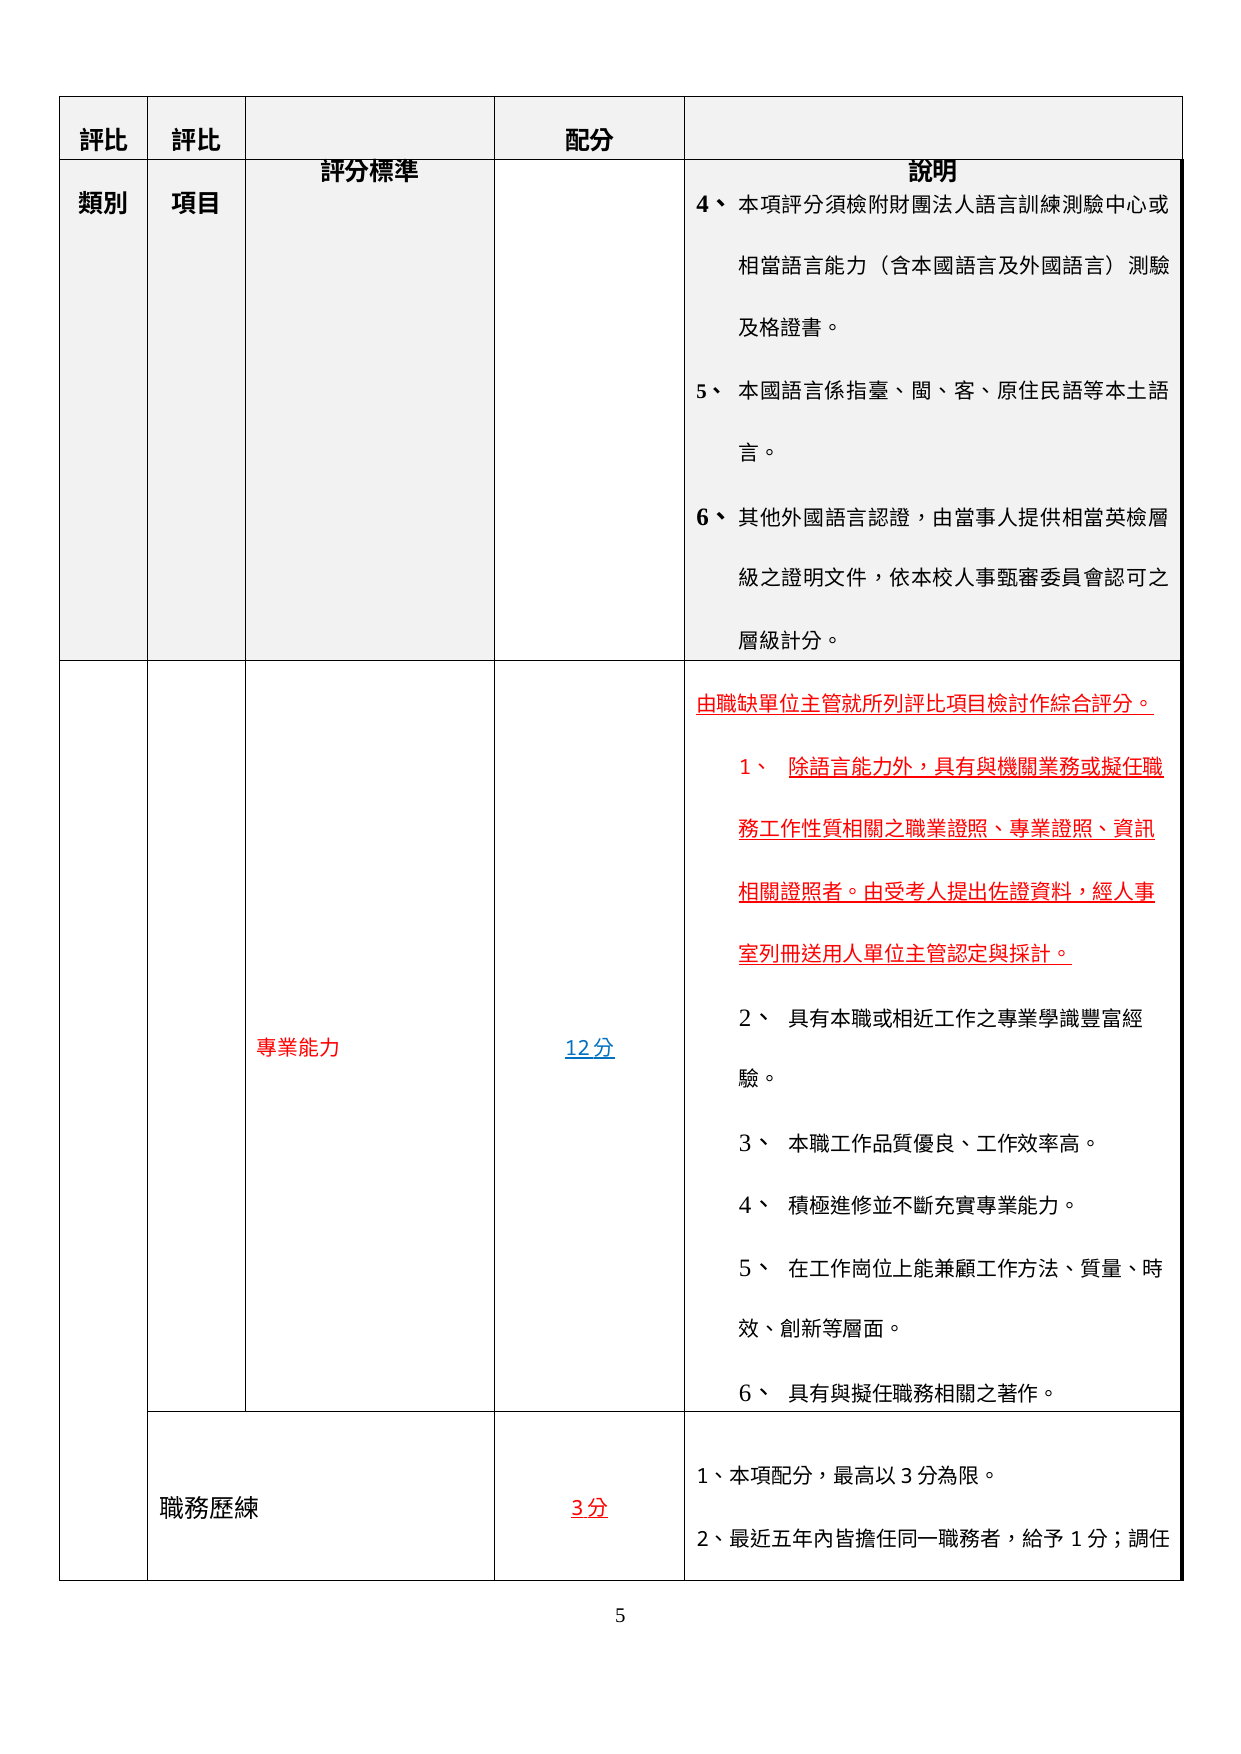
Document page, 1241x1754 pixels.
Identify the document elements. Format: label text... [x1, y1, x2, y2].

table_cell 職務適任性 [60, 661, 147, 1579]
table_cell 職務歷練 [148, 1412, 494, 1579]
table_cell 12分 [495, 661, 684, 1411]
table_header 評比類別 [60, 97, 147, 159]
table_cell 由職缺單位主管就所列評比項目檢討作綜合評分。 除語言能力外，具有與機關業務或擬任職務工作性質相關之職業證照、專業證照、資訊相關證照者。由受考人提出佐證資料，經人事室列冊送用人單位主管認定與採計。 具有本職或相近工作之專業學識豐富經驗。 本職工作品質優良、工作效率高。 積極進修並不斷充實專業能力。 在工作崗位上能兼顧工作方法、質量、時效、創新等層面。 具有與擬任職務相關之著作。 [685, 661, 1180, 1411]
table_cell 專業或技術能力 [148, 160, 245, 660]
table_cell 專業或技術能力 [148, 661, 245, 1411]
table_cell 本項配分，最高以3分為限。 最近五年內皆擔任同一職務者，給予1分；調任一個與現職同職務列等或同一陞遷序列之職務，任職期間在一年以上且服務情形良好者，給予2分；調任二個以上職務，每個職務任期皆在一年以上且服務情形良好者，給予3分。但因現職不適任，或不守紀律而調整職務且有紀錄可查者，不予給分。 [685, 1412, 1180, 1579]
table_cell 語言能力 [246, 160, 494, 660]
table_cell 專業能力 [246, 661, 494, 1411]
table_cell 本項目評分，最高以6分為限。 通過財團法人語言訓練測驗中心或相當外語能力測驗初級測驗及格1分。 通過財團法人語言訓練測驗中心或相當外語能力測驗中級測驗及格2分。 通過財團法人語言訓練測驗中心或相當外語能力測驗中高級以上測驗及格3分。 本項評分須檢附財團法人語言訓練測驗中心或相當語言能力（含本國語言及外國語言）測驗及格證書。 本國語言係指臺、閩、客、原住民語等本土語言。 其他外國語言認證，由當事人提供相當英檢層級之證明文件，依本校人事甄審委員會認可之層級計分。 [685, 160, 1180, 660]
table_header [685, 97, 1182, 159]
table_cell 3分 [495, 1412, 684, 1579]
table_cell 語言能力 [350, 160, 362, 168]
table_header 評比 項目 [148, 97, 245, 159]
table_cell [495, 160, 684, 660]
table_header [246, 97, 494, 159]
table_cell 職務適任性 [60, 160, 147, 660]
table_header 配分 [495, 97, 684, 159]
